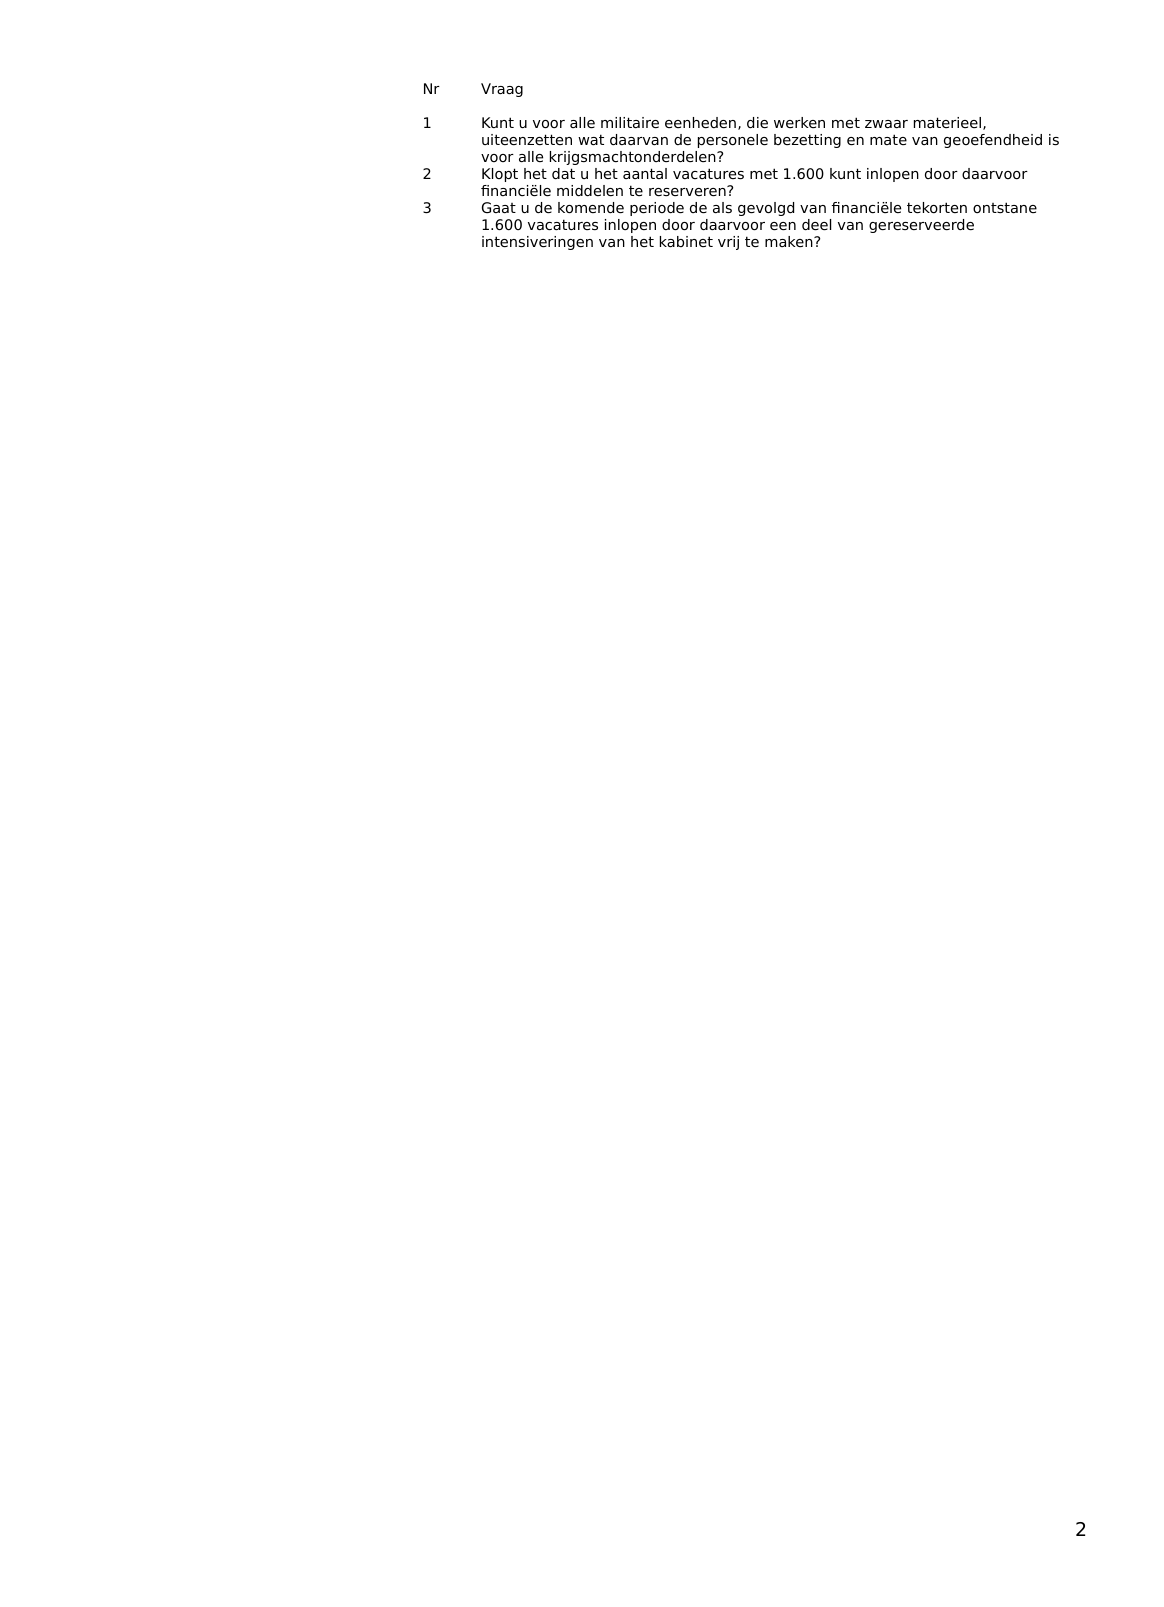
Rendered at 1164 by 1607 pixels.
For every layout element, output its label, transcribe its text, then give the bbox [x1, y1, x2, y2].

table_cell 3 [422, 200, 475, 251]
table_cell Klopt het dat u het aantal vacatures met 1.600 kunt inlopen door daarvoor financiële middelen te reserveren? [475, 166, 1087, 200]
table_cell Kunt u voor alle militaire eenheden, die werken met zwaar materieel, uiteenzetten wat daarvan de personele bezetting en mate van geoefendheid is voor alle krijgsmachtonderdelen? [475, 115, 1087, 166]
table_header Nr [422, 81, 475, 98]
table_cell [422, 98, 475, 115]
table_cell [475, 98, 1087, 115]
table_cell Gaat u de komende periode de als gevolgd van financiële tekorten ontstane 1.600 vacatures inlopen door daarvoor een deel van gereserveerde intensiveringen van het kabinet vrij te maken? [475, 200, 1087, 251]
table_cell 1 [422, 115, 475, 166]
table_header Vraag [475, 81, 1087, 98]
table_cell 2 [422, 166, 475, 200]
